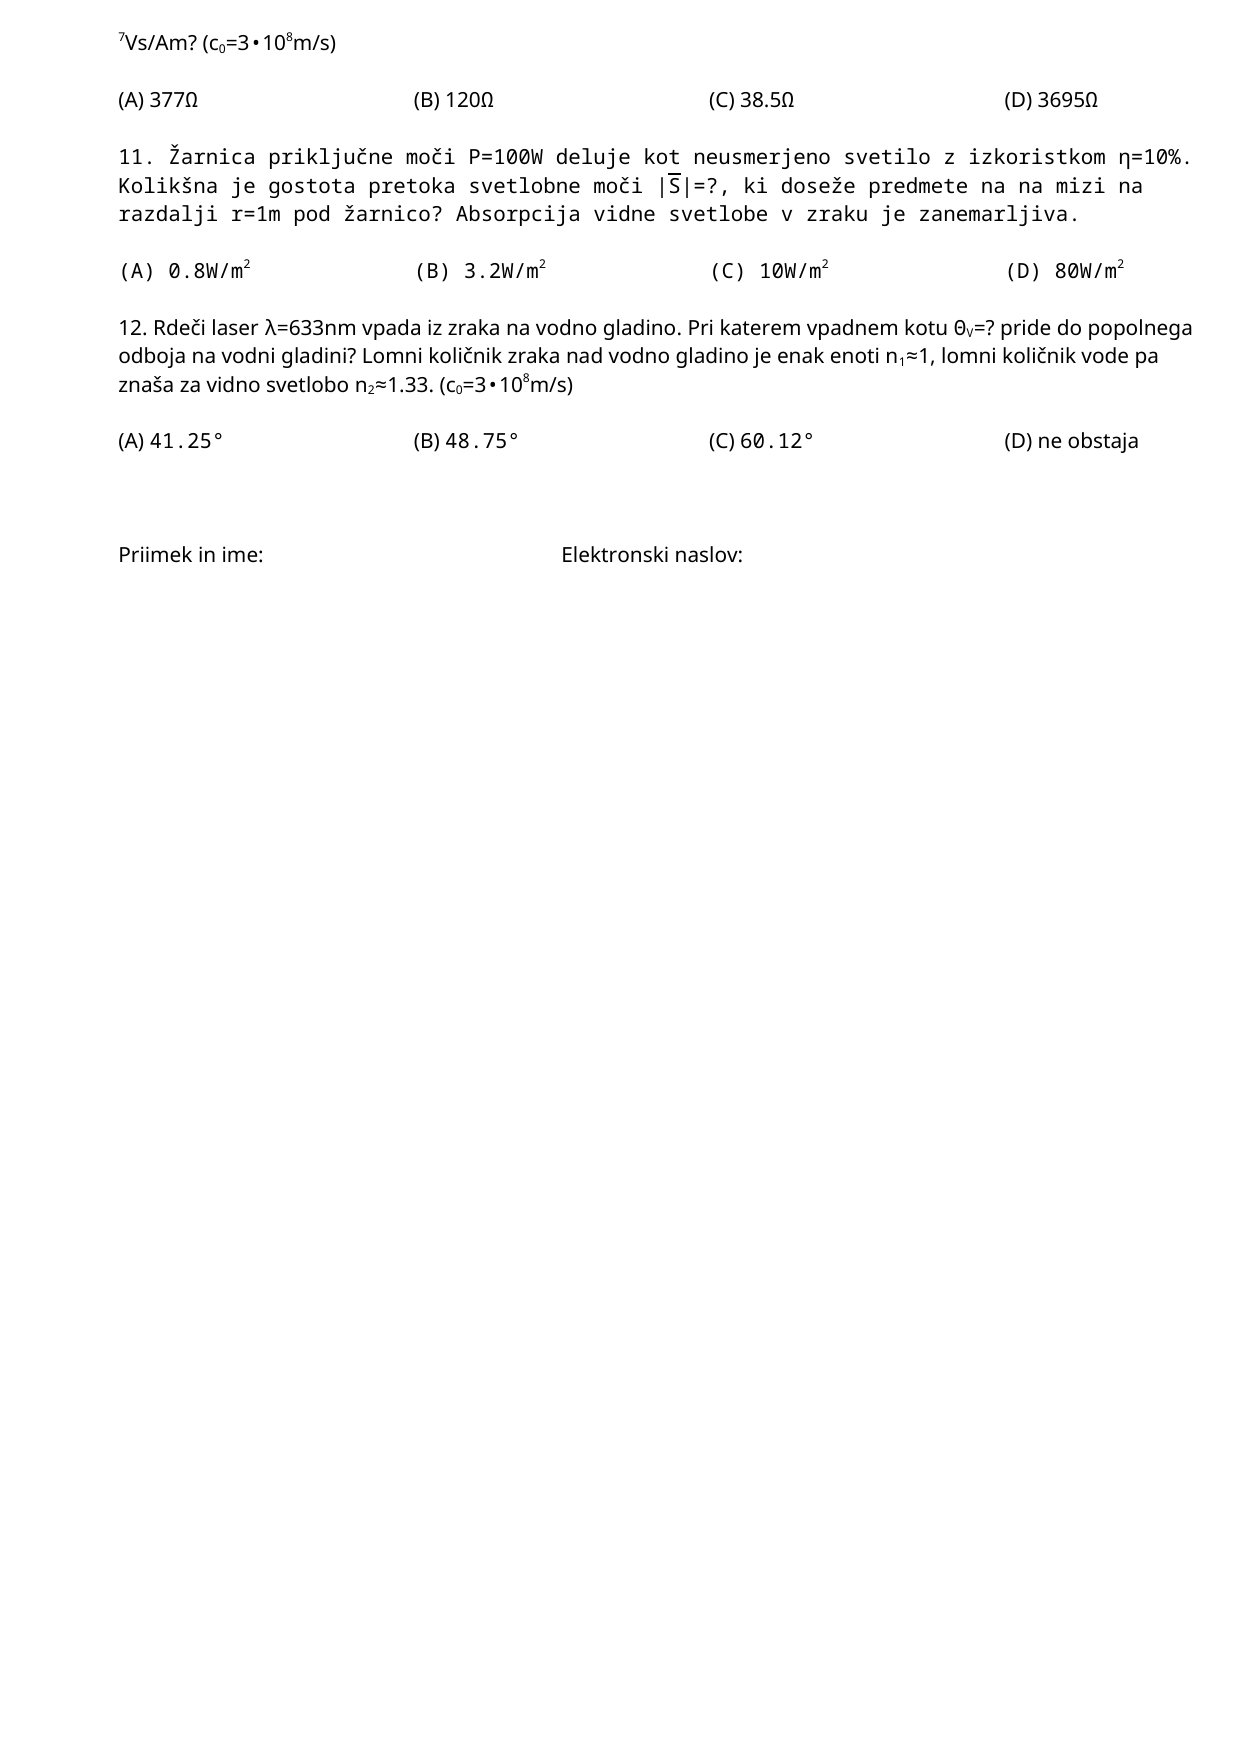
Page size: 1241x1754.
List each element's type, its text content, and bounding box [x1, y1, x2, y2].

text 7Vs/Am? (c0=3•108m/s) [118, 28, 1212, 57]
text (A) 41.25° (B) 48.75° (C) 60.12° (D) ne obstaja [118, 427, 1212, 455]
text (A) 0.8W/m2 (B) 3.2W/m2 (C) 10W/m2 (D) 80W/m2 [118, 256, 1212, 284]
text 12. Rdeči laser λ=633nm vpada iz zraka na vodno gladino. Pri katerem vpadnem kotu ΘV=? pride do popolnega odboja na vodni gladini? Lomni količnik zraka nad vodno gladino je enak enoti n1≈1, lomni količnik vode pa znaša za vidno svetlobo n2≈1.33. (c0=3•108m/s) [118, 313, 1212, 398]
text Priimek in ime: Elektronski naslov: [118, 540, 1212, 569]
text (A) 377Ω (B) 120Ω (C) 38.5Ω (D) 3695Ω [118, 85, 1212, 114]
text 11. Žarnica priključne moči P=100W deluje kot neusmerjeno svetilo z izkoristkom η=10%. Kolikšna je gostota pretoka svetlobne moči |S|=?, ki doseže predmete na na mizi na razdalji r=1m pod žarnico? Absorpcija vidne svetlobe v zraku je zanemarljiva. [118, 142, 1212, 228]
